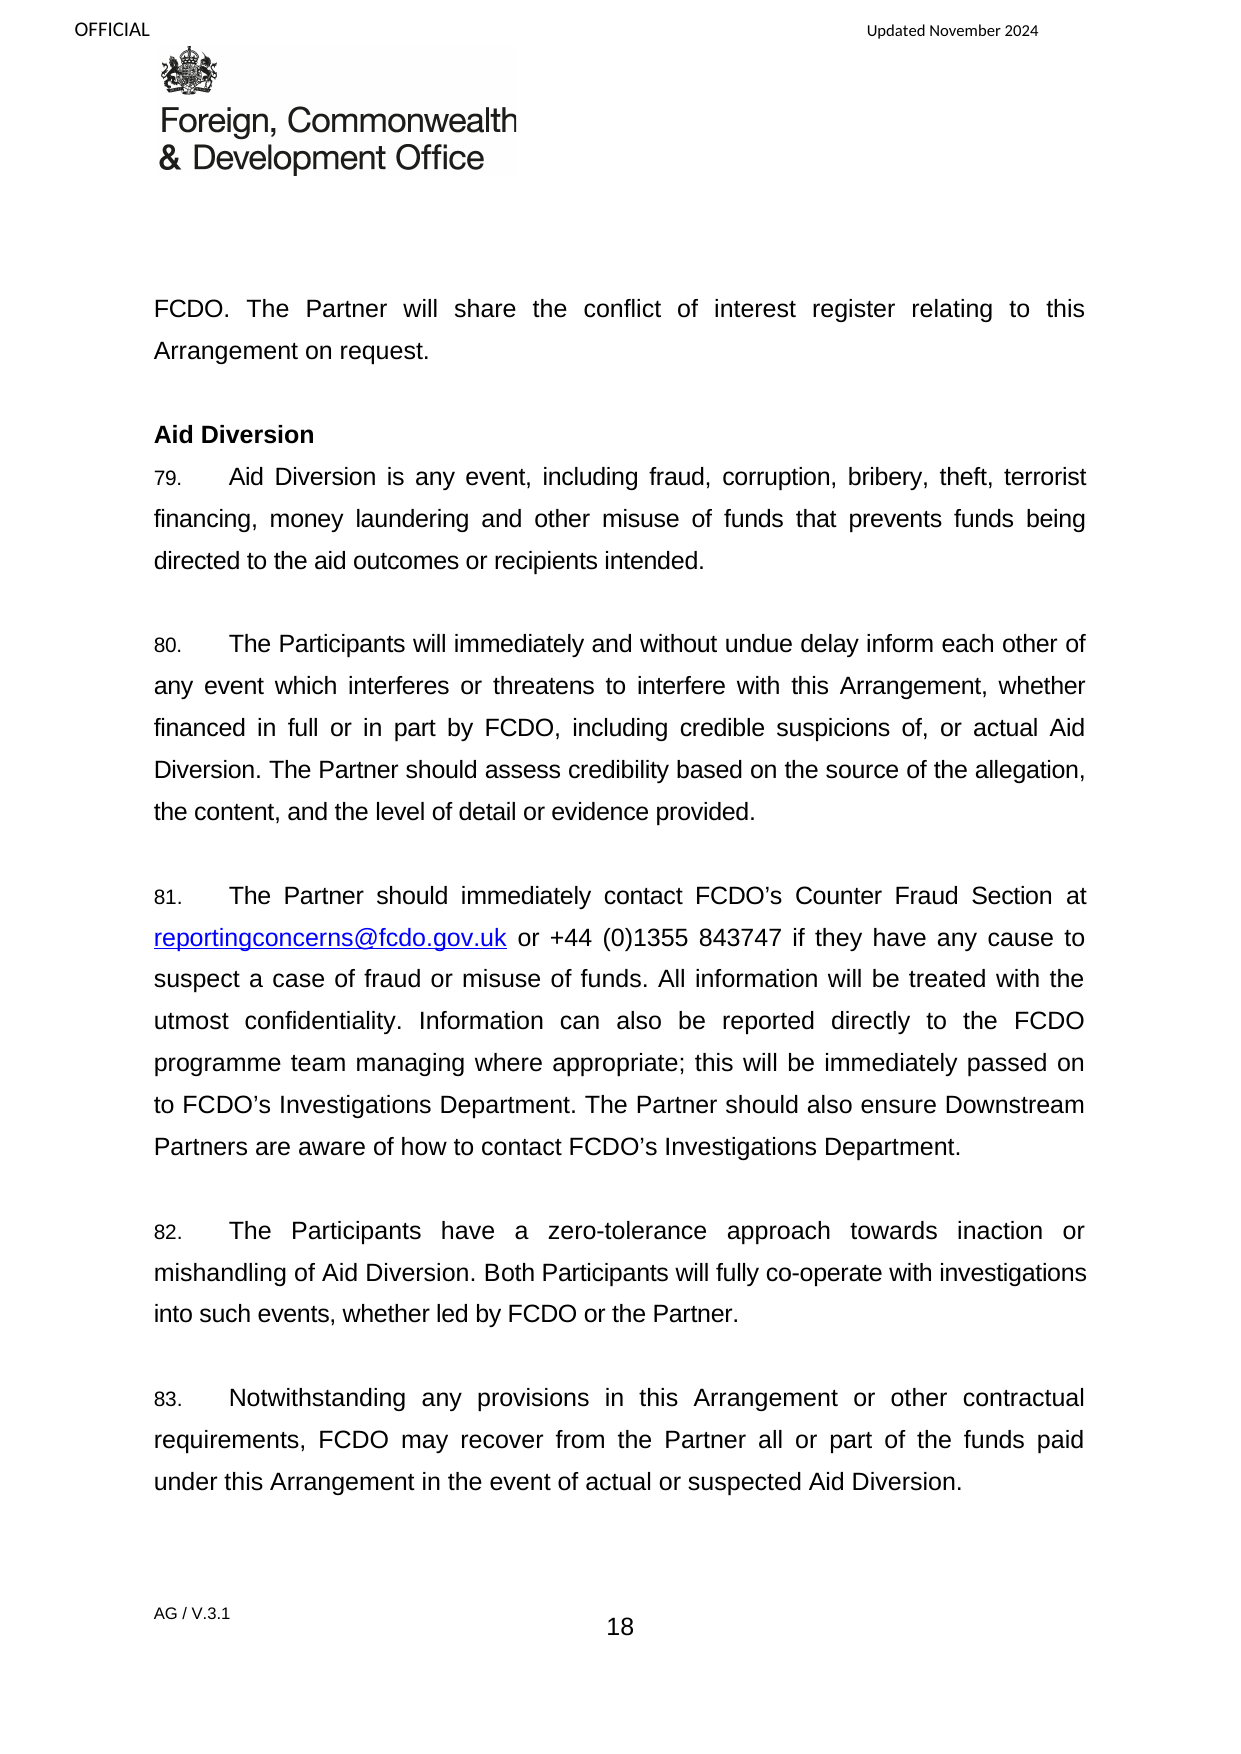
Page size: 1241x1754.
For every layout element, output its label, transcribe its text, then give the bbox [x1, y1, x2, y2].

list FCDO. The Partner will share the conflict of interest register relating to this Arrangement on request. [153, 295, 1087, 365]
list Aid Diversion [153, 421, 1087, 449]
list The Participants have a zero-tolerance approach towards inaction or mishandling of Aid Diversion. Both Participants will fully co-operate with investigations into such events, whether led by FCDO or the Partner. [153, 1217, 1087, 1328]
list Notwithstanding any provisions in this Arrangement or other contractual requirements, FCDO may recover from the Partner all or part of the funds paid under this Arrangement in the event of actual or suspected Aid Diversion. [153, 1384, 1087, 1496]
list The Participants will immediately and without undue delay inform each other of any event which interferes or threatens to interfere with this Arrangement, whether financed in full or in part by FCDO, including credible suspicions of, or actual Aid Diversion. The Partner should assess credibility based on the source of the allegation, the content, and the level of detail or evidence provided. [153, 630, 1087, 826]
picture [157, 46, 517, 176]
list Aid Diversion is any event, including fraud, corruption, bribery, theft, terrorist financing, money laundering and other misuse of funds that prevents funds being directed to the aid outcomes or recipients intended. [153, 463, 1087, 574]
list The Partner should immediately contact FCDO’s Counter Fraud Section at reportingconcerns@fcdo.gov.uk or +44 (0)1355 843747 if they have any cause to suspect a case of fraud or misuse of funds. All information will be treated with the utmost confidentiality. Information can also be reported directly to the FCDO programme team managing where appropriate; this will be immediately passed on to FCDO’s Investigations Department. The Partner should also ensure Downstream Partners are aware of how to contact FCDO’s Investigations Department. [153, 882, 1087, 1161]
